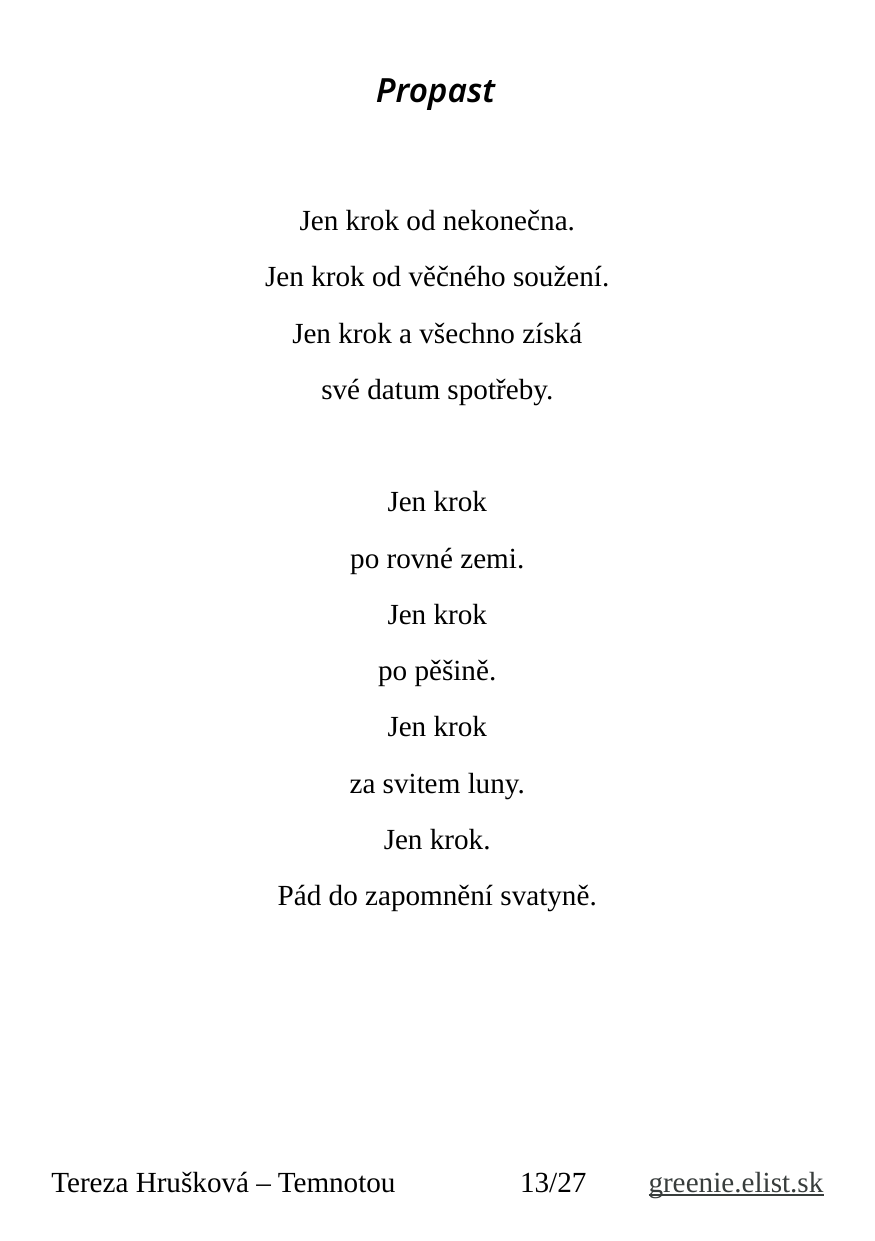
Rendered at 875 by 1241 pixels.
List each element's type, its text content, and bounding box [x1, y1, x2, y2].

text po pěšině. [41, 653, 833, 687]
text Jen krok. [41, 822, 833, 856]
text Jen krok [41, 709, 833, 743]
text Pád do zapomnění svatyně. [41, 878, 833, 912]
text Jen krok [41, 484, 833, 518]
text své datum spotřeby. [41, 372, 833, 406]
text Jen krok a všechno získá [41, 316, 833, 349]
text Jen krok od nekonečna. [41, 203, 833, 237]
subtitle Propast [41, 66, 833, 112]
text za svitem luny. [41, 766, 833, 799]
text Jen krok od věčného soužení. [41, 259, 833, 293]
text po rovné zemi. [41, 541, 833, 574]
text Jen krok [41, 597, 833, 631]
